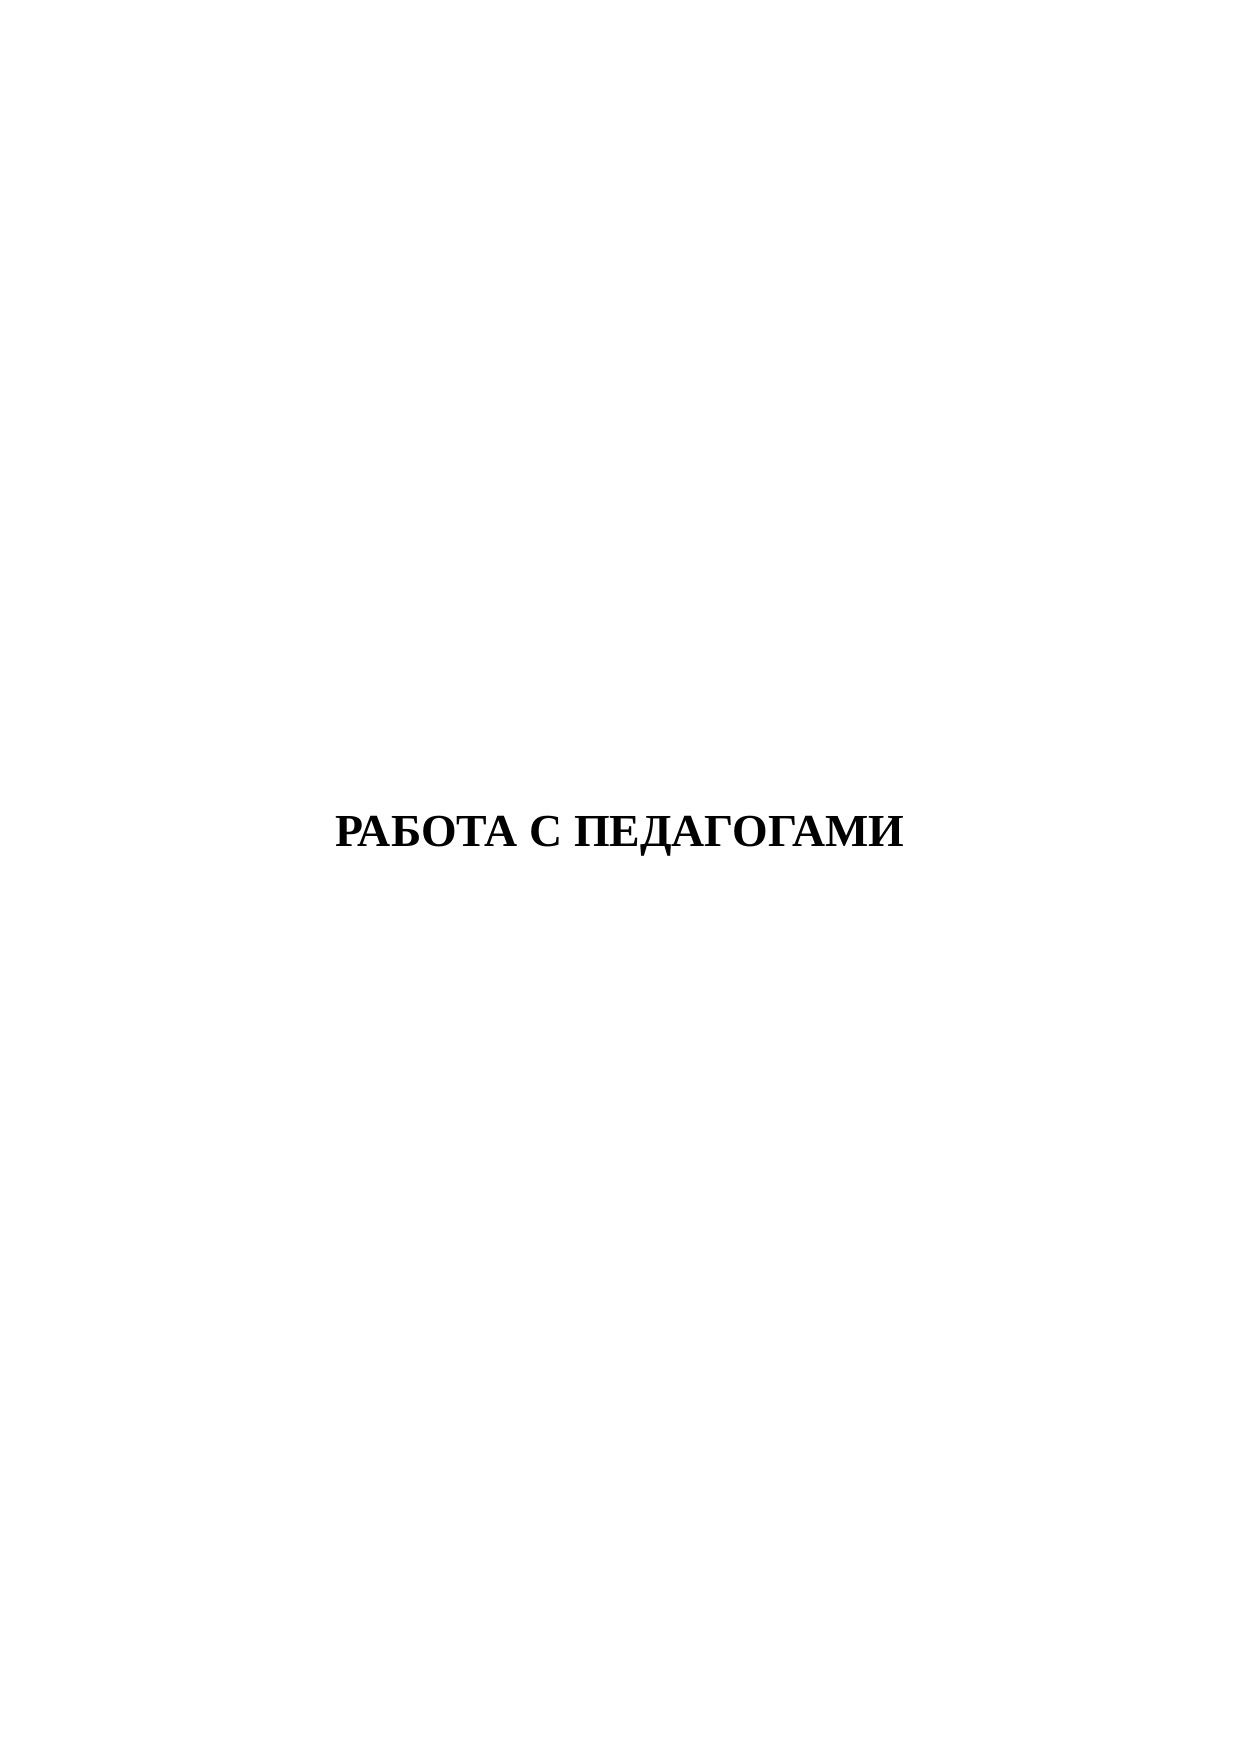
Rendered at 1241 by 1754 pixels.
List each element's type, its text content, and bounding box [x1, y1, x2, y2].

text РАБОТА С ПЕДАГОГАМИ [118, 803, 1122, 856]
